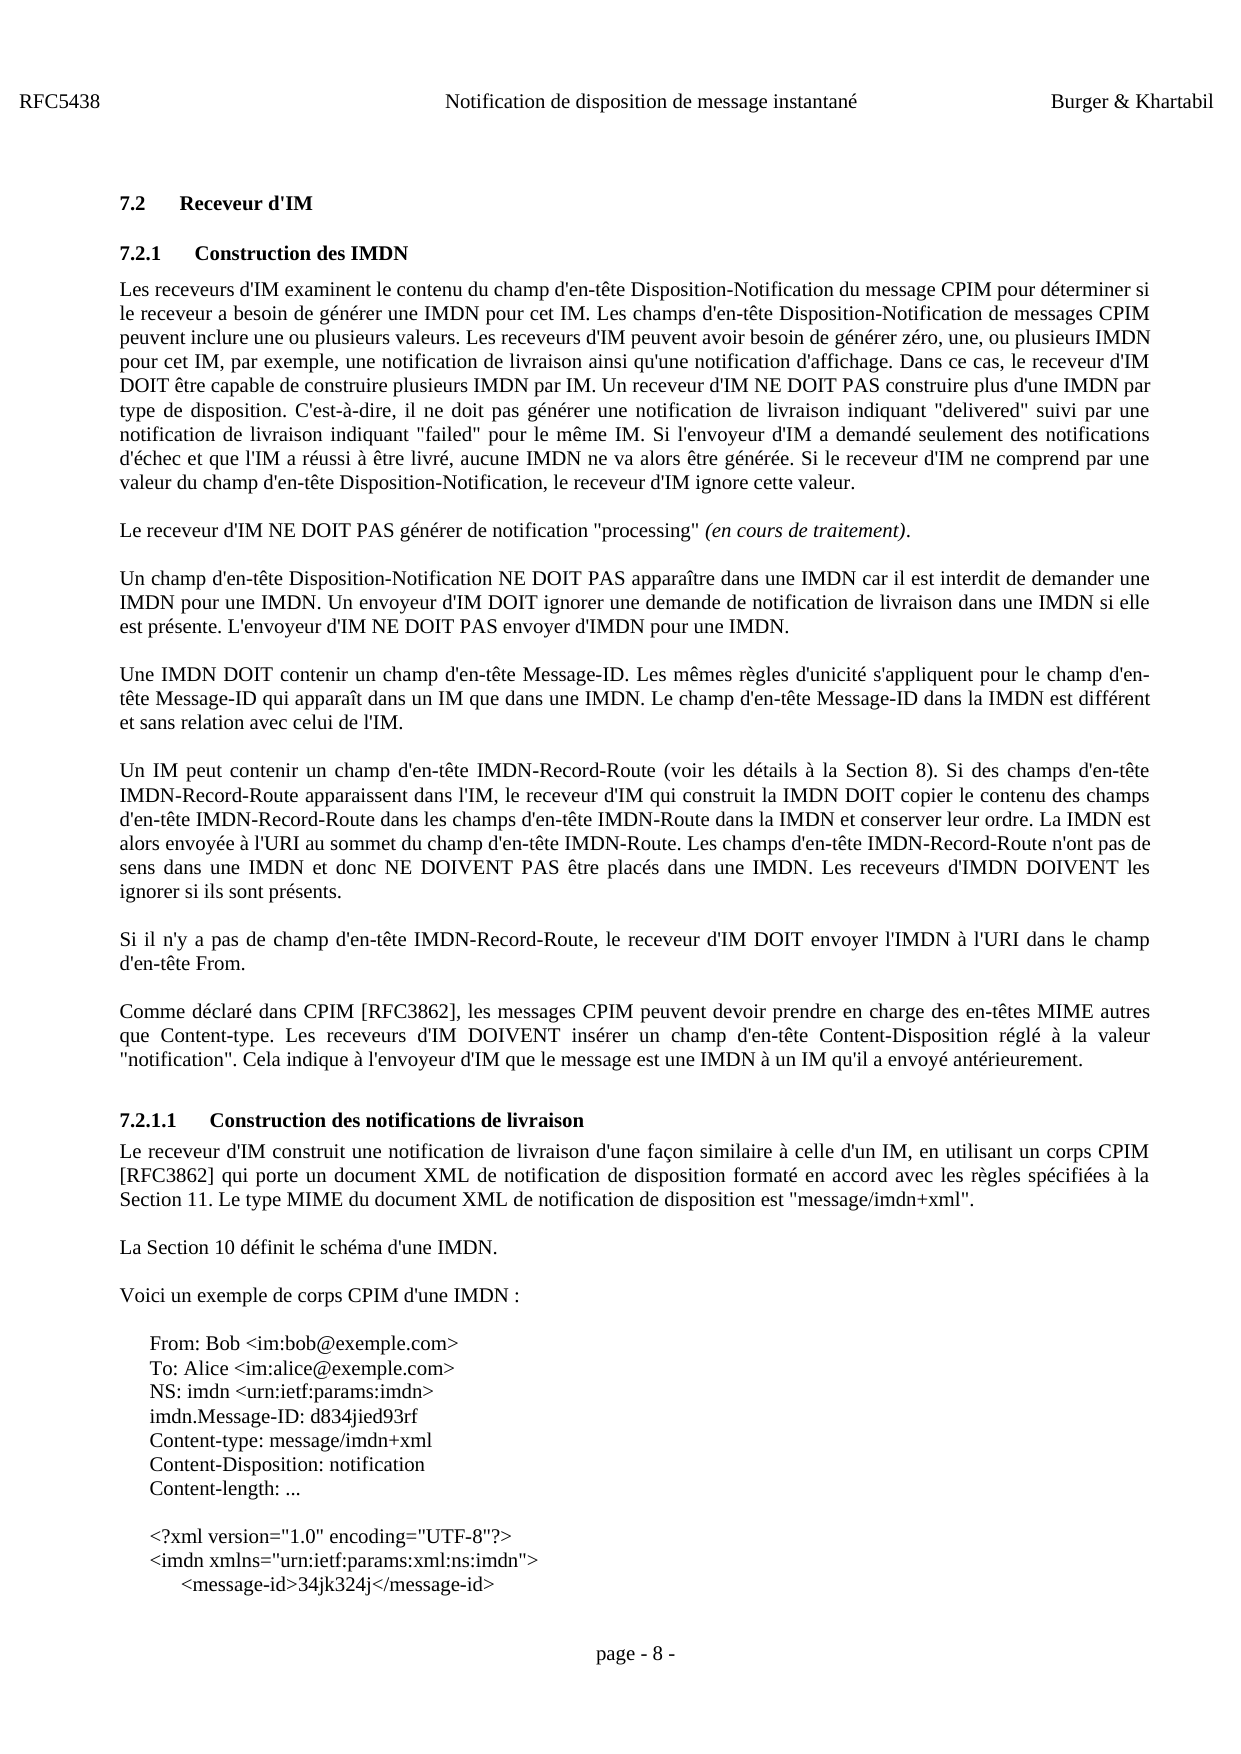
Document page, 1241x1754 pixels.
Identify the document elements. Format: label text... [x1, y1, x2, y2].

text Un IM peut contenir un champ d'en-tête IMDN-Record-Route (voir les détails à la Section 8). Si des champs d'en-tête IMDN-Record-Route apparaissent dans l'IM, le receveur d'IM qui construit la IMDN DOIT copier le contenu des champs d'en-tête IMDN-Record-Route dans les champs d'en-tête IMDN-Route dans la IMDN et conserver leur ordre. La IMDN est alors envoyée à l'URI au sommet du champ d'en-tête IMDN-Route. Les champs d'en-tête IMDN-Record-Route n'ont pas de sens dans une IMDN et donc NE DOIVENT PAS être placés dans une IMDN. Les receveurs d'IMDN DOIVENT les ignorer si ils sont présents. [119, 758, 1152, 903]
subtitle 7.2 Receveur d'IM [119, 191, 1152, 215]
subtitle 7.2.1 Construction des IMDN [119, 241, 1152, 265]
text From: Bob <im:bob@exemple.com> [149, 1331, 1152, 1355]
text Si il n'y a pas de champ d'en-tête IMDN-Record-Route, le receveur d'IM DOIT envoyer l'IMDN à l'URI dans le champ d'en-tête From. [119, 927, 1152, 975]
text Content-type: message/imdn+xml [149, 1428, 1152, 1452]
text Un champ d'en-tête Disposition-Notification NE DOIT PAS apparaître dans une IMDN car il est interdit de demander une IMDN pour une IMDN. Un envoyeur d'IM DOIT ignorer une demande de notification de livraison dans une IMDN si elle est présente. L'envoyeur d'IM NE DOIT PAS envoyer d'IMDN pour une IMDN. [119, 566, 1152, 638]
text Content-length: ... [149, 1476, 1152, 1500]
text Comme déclaré dans CPIM [RFC3862], les messages CPIM peuvent devoir prendre en charge des en-têtes MIME autres que Content-type. Les receveurs d'IM DOIVENT insérer un champ d'en-tête Content-Disposition réglé à la valeur "notification". Cela indique à l'envoyeur d'IM que le message est une IMDN à un IM qu'il a envoyé antérieurement. [119, 999, 1152, 1071]
text Le receveur d'IM NE DOIT PAS générer de notification "processing" (en cours de traitement). [119, 518, 1152, 542]
text imdn.Message-ID: d834jied93rf [149, 1403, 1152, 1428]
text Une IMDN DOIT contenir un champ d'en-tête Message-ID. Les mêmes règles d'unicité s'appliquent pour le champ d'en-tête Message-ID qui apparaît dans un IM que dans une IMDN. Le champ d'en-tête Message-ID dans la IMDN est différent et sans relation avec celui de l'IM. [119, 662, 1152, 734]
text NS: imdn <urn:ietf:params:imdn> [149, 1379, 1152, 1403]
text Le receveur d'IM construit une notification de livraison d'une façon similaire à celle d'un IM, en utilisant un corps CPIM [RFC3862] qui porte un document XML de notification de disposition formaté en accord avec les règles spécifiées à la Section 11. Le type MIME du document XML de notification de disposition est "message/imdn+xml". [119, 1139, 1152, 1211]
text Content-Disposition: notification [149, 1452, 1152, 1476]
subtitle 7.2.1.1 Construction des notifications de livraison [119, 1108, 1152, 1132]
text La Section 10 définit le schéma d'une IMDN. [119, 1235, 1152, 1259]
text Les receveurs d'IM examinent le contenu du champ d'en-tête Disposition-Notification du message CPIM pour déterminer si le receveur a besoin de générer une IMDN pour cet IM. Les champs d'en-tête Disposition-Notification de messages CPIM peuvent inclure une ou plusieurs valeurs. Les receveurs d'IM peuvent avoir besoin de générer zéro, une, ou plusieurs IMDN pour cet IM, par exemple, une notification de livraison ainsi qu'une notification d'affichage. Dans ce cas, le receveur d'IM DOIT être capable de construire plusieurs IMDN par IM. Un receveur d'IM NE DOIT PAS construire plus d'une IMDN par type de disposition. C'est-à-dire, il ne doit pas générer une notification de livraison indiquant "delivered" suivi par une notification de livraison indiquant "failed" pour le même IM. Si l'envoyeur d'IM a demandé seulement des notifications d'échec et que l'IM a réussi à être livré, aucune IMDN ne va alors être générée. Si le receveur d'IM ne comprend par une valeur du champ d'en-tête Disposition-Notification, le receveur d'IM ignore cette valeur. [119, 277, 1152, 494]
text <imdn xmlns="urn:ietf:params:xml:ns:imdn"> [149, 1548, 1152, 1572]
text <?xml version="1.0" encoding="UTF-8"?> [149, 1524, 1152, 1548]
text To: Alice <im:alice@exemple.com> [149, 1355, 1152, 1379]
text Voici un exemple de corps CPIM d'une IMDN : [119, 1283, 1152, 1307]
text <message-id>34jk324j</message-id> [149, 1572, 1152, 1596]
